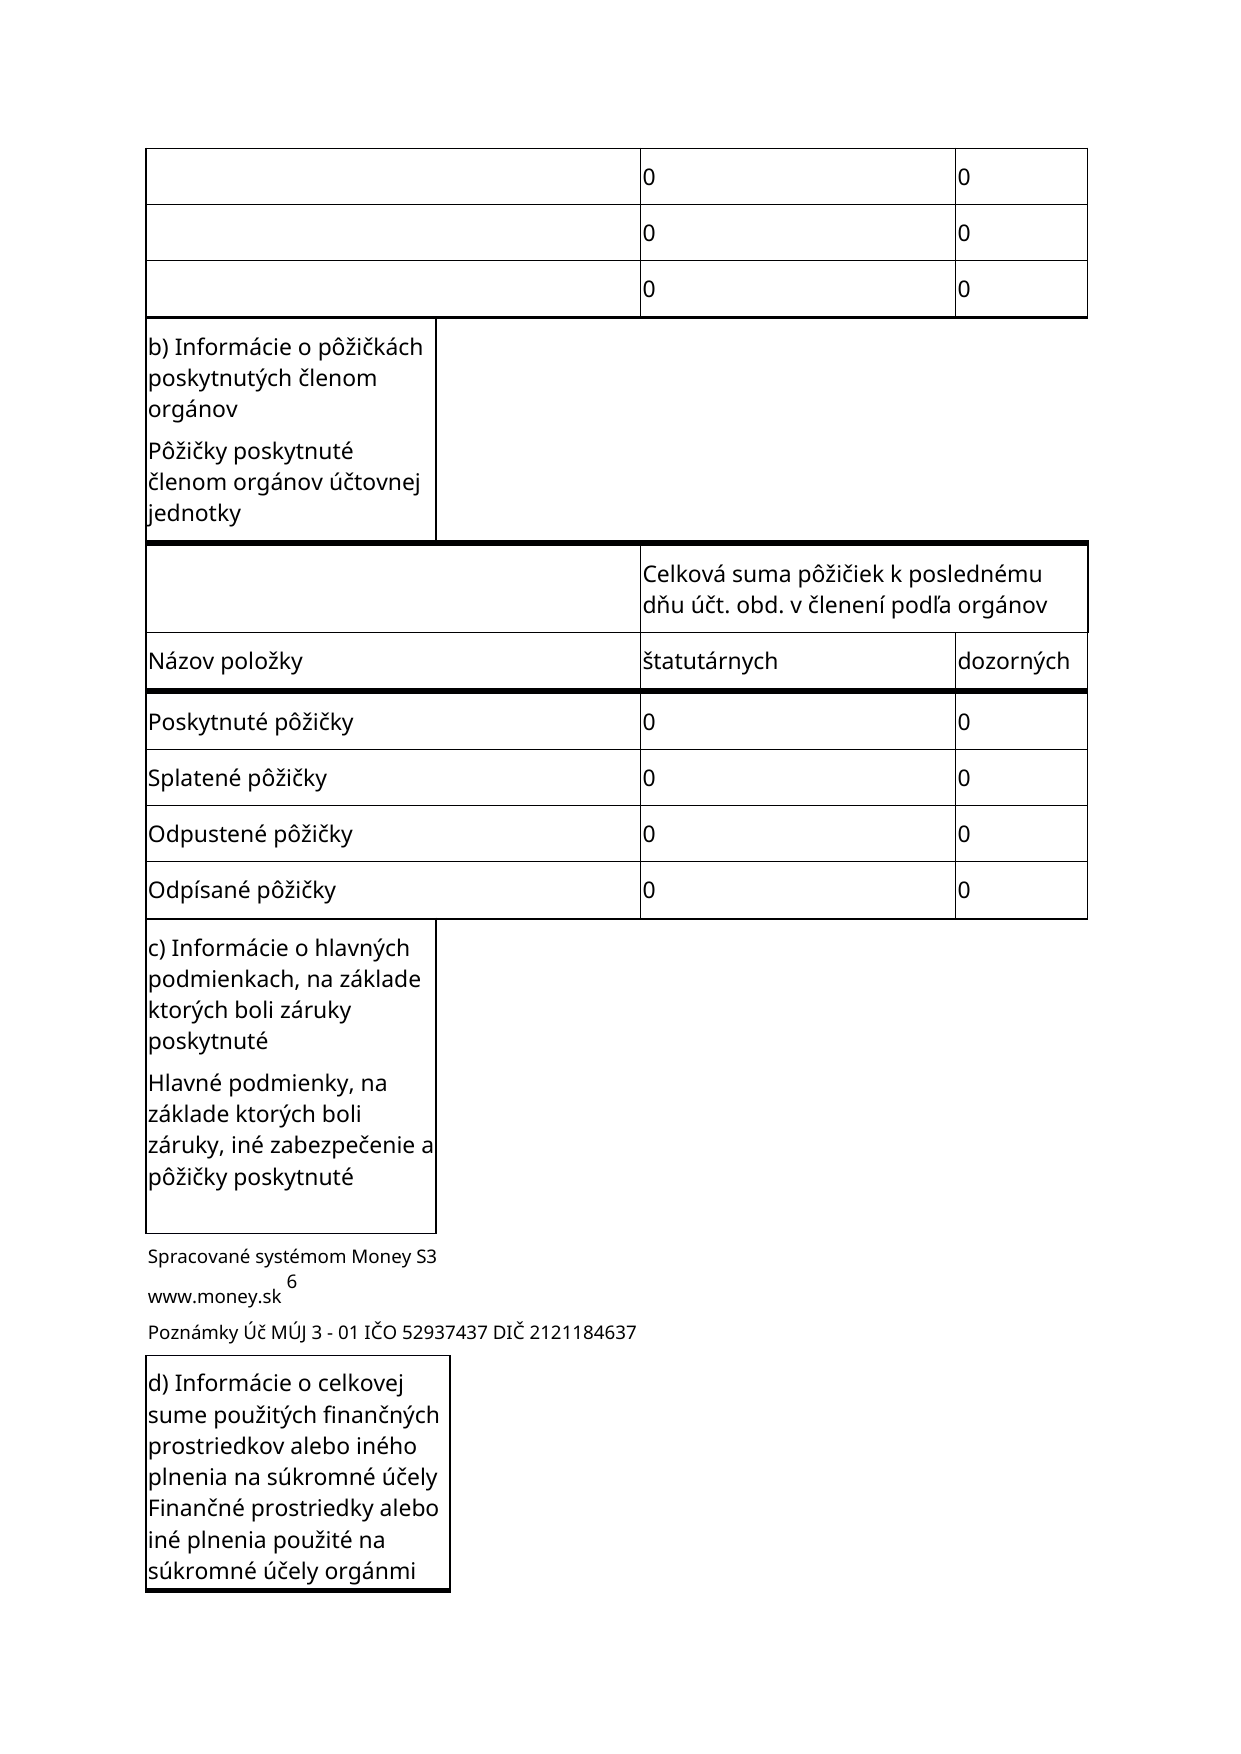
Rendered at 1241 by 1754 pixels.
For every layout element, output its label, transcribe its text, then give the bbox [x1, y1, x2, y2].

table_cell 0 [956, 694, 1087, 749]
table_cell b) Informácie o pôžičkách poskytnutých členom orgánov Pôžičky poskytnuté členom orgánov účtovnej jednotky [147, 319, 435, 540]
table_cell Splatené pôžičky [147, 750, 640, 805]
table_cell 0 [956, 149, 1087, 204]
table_cell Názov položky [147, 633, 640, 688]
table_cell [147, 261, 640, 316]
table_cell 0 [956, 750, 1087, 805]
table_cell [147, 149, 640, 204]
table_cell 0 [641, 750, 955, 805]
table_cell 0 [641, 694, 955, 749]
table_cell Poskytnuté pôžičky [147, 694, 640, 749]
table_cell 0 [641, 261, 955, 316]
table_cell [437, 920, 1088, 1233]
table_header [451, 1355, 1088, 1588]
table_cell štatutárnych [641, 633, 955, 688]
text Spracované systémom Money S3 www.money.sk 6 [148, 1243, 1093, 1309]
table_cell c) Informácie o hlavných podmienkach, na základe ktorých boli záruky poskytnuté Hlavné podmienky, na základe ktorých boli záruky, iné zabezpečenie a pôžičky poskytnuté [147, 920, 435, 1233]
table_cell dozorných [956, 633, 1087, 688]
table_cell [147, 205, 640, 260]
table_cell 0 [641, 205, 955, 260]
table_cell 0 [956, 205, 1087, 260]
table_cell 0 [641, 862, 955, 917]
table_cell Odpísané pôžičky [147, 862, 640, 917]
table_cell 0 [641, 149, 955, 204]
text Poznámky Úč MÚJ 3 - 01 IČO 52937437 DIČ 2121184637 [148, 1319, 1093, 1345]
table_cell Celková suma pôžičiek k poslednému dňu účt. obd. v členení podľa orgánov [641, 546, 1087, 632]
table_cell 0 [641, 806, 955, 861]
table_cell [437, 319, 1088, 540]
table_cell 0 [956, 862, 1087, 917]
table_header d) Informácie o celkovej sume použitých finančných prostriedkov alebo iného plnenia na súkromné účely Finančné prostriedky alebo iné plnenia použité na súkromné účely orgánmi [147, 1356, 449, 1588]
table_cell 0 [956, 806, 1087, 861]
table_cell Odpustené pôžičky [147, 806, 640, 861]
table_cell [147, 546, 640, 632]
table_cell 0 [956, 261, 1087, 316]
